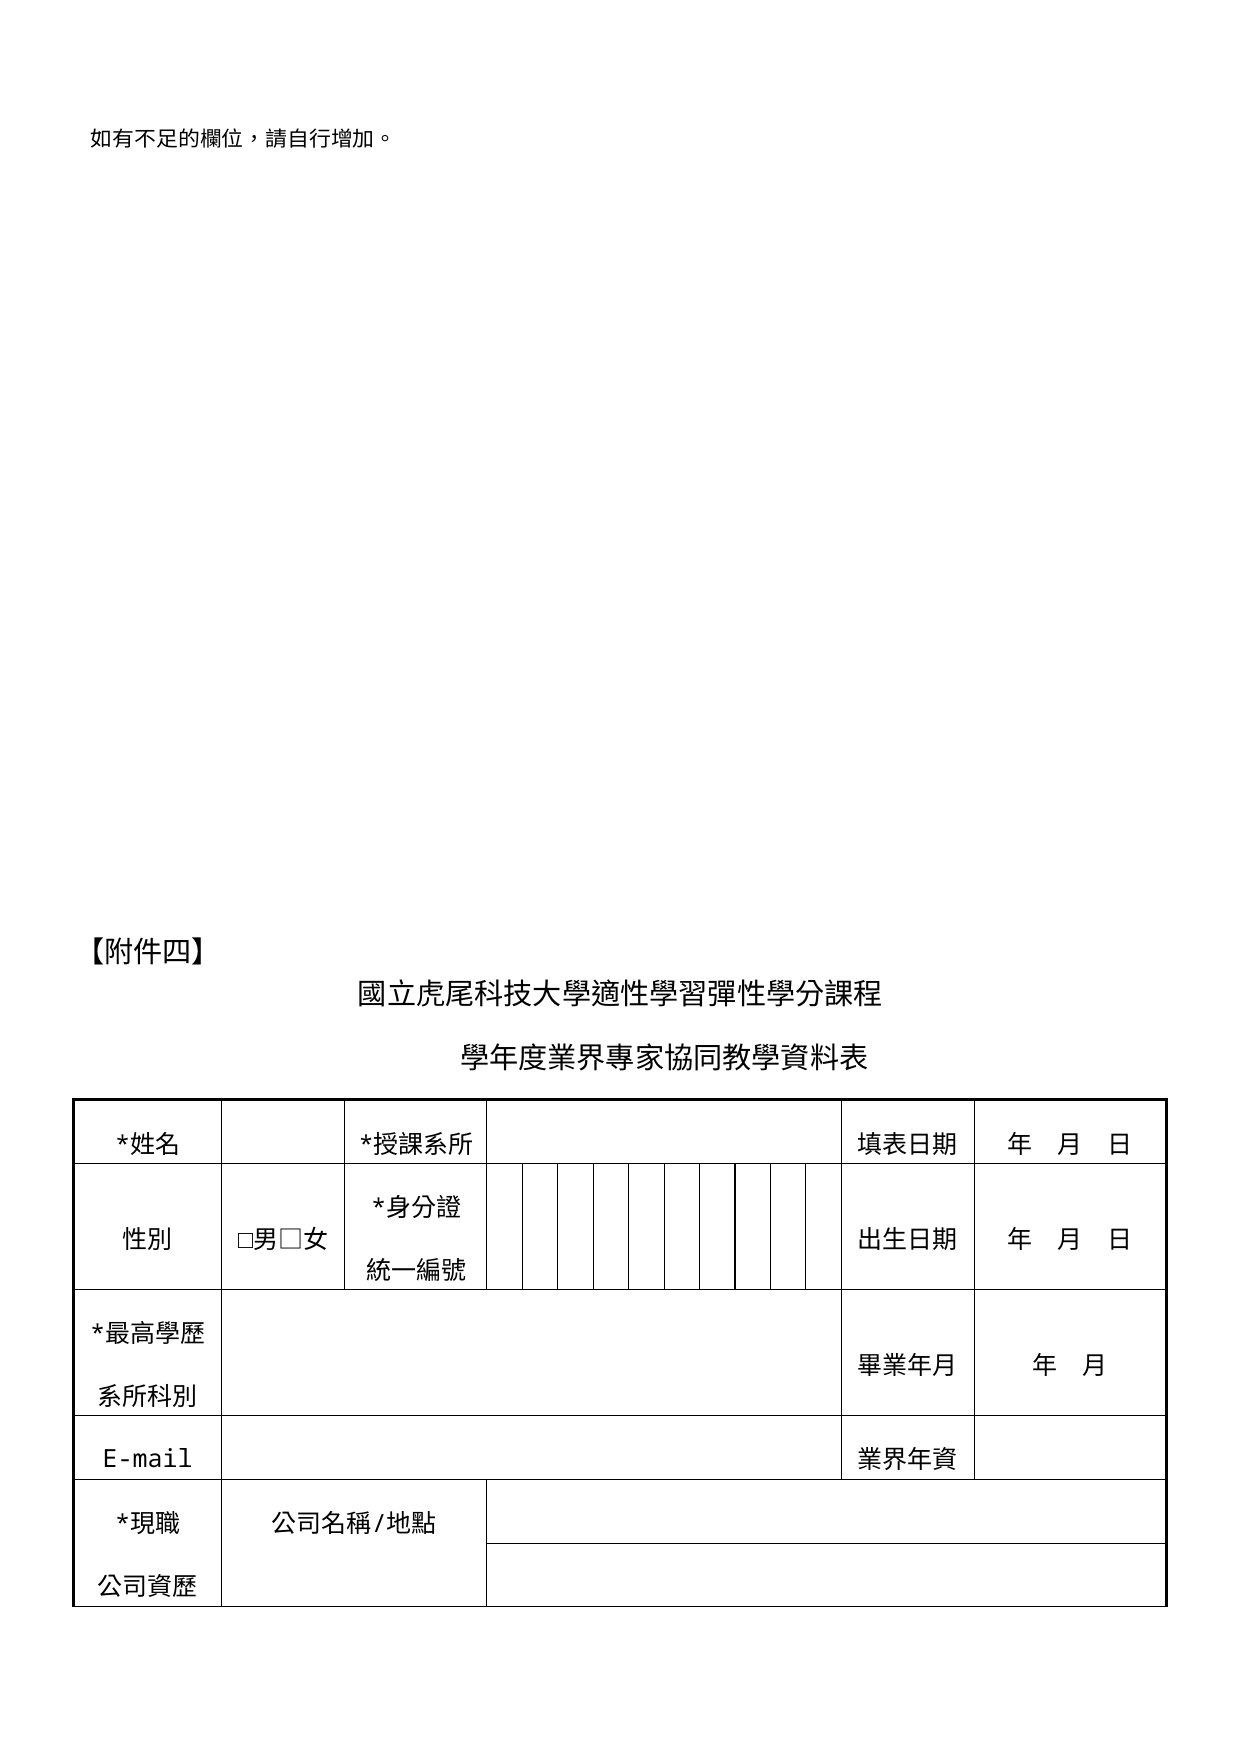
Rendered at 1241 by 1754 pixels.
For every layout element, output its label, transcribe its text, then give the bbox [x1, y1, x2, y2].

table_cell [806, 1164, 841, 1289]
table_cell 年 月 [975, 1290, 1165, 1415]
table_cell [629, 1164, 664, 1289]
table_cell 公司名稱/地點 [222, 1480, 486, 1606]
table_cell [222, 1290, 841, 1415]
table_header [222, 1101, 344, 1163]
table_cell *身分證 統一編號 [345, 1164, 486, 1289]
table_cell □男□女 [222, 1164, 344, 1289]
table_cell 業界年資 [842, 1416, 974, 1479]
text 國立虎尾科技大學適性學習彈性學分課程 [75, 971, 1165, 1013]
table_cell [558, 1164, 593, 1289]
table_cell 出生日期 [842, 1164, 974, 1289]
table_cell [975, 1416, 1165, 1479]
table_header 填表日期 [842, 1101, 974, 1163]
table_cell [487, 1164, 522, 1289]
table_cell [594, 1164, 628, 1289]
table_cell [487, 1480, 1165, 1542]
table_cell [487, 1544, 1165, 1606]
table_cell 年 月 日 [975, 1164, 1165, 1289]
table_header [487, 1101, 841, 1163]
table_cell [700, 1164, 734, 1289]
table_cell *現職 公司資歷 [75, 1480, 221, 1606]
table_cell [523, 1164, 557, 1289]
table_header 年 月 日 [975, 1101, 1165, 1163]
table_cell [771, 1164, 805, 1289]
table_cell [222, 1416, 841, 1479]
table_header *姓名 [75, 1101, 221, 1163]
table_cell 性別 [75, 1164, 221, 1289]
text 【附件四】 [75, 908, 1165, 971]
text 如有不足的欄位，請自行增加。 [90, 96, 1165, 158]
table_cell [665, 1164, 699, 1289]
table_cell 畢業年月 [842, 1290, 974, 1415]
table_header *授課系所 [345, 1101, 486, 1163]
table_cell *最高學歷系所科別 [75, 1290, 221, 1415]
table_cell [736, 1164, 770, 1289]
table_cell E-mail [75, 1416, 221, 1479]
text 學年度業界專家協同教學資料表 [75, 1034, 1165, 1076]
